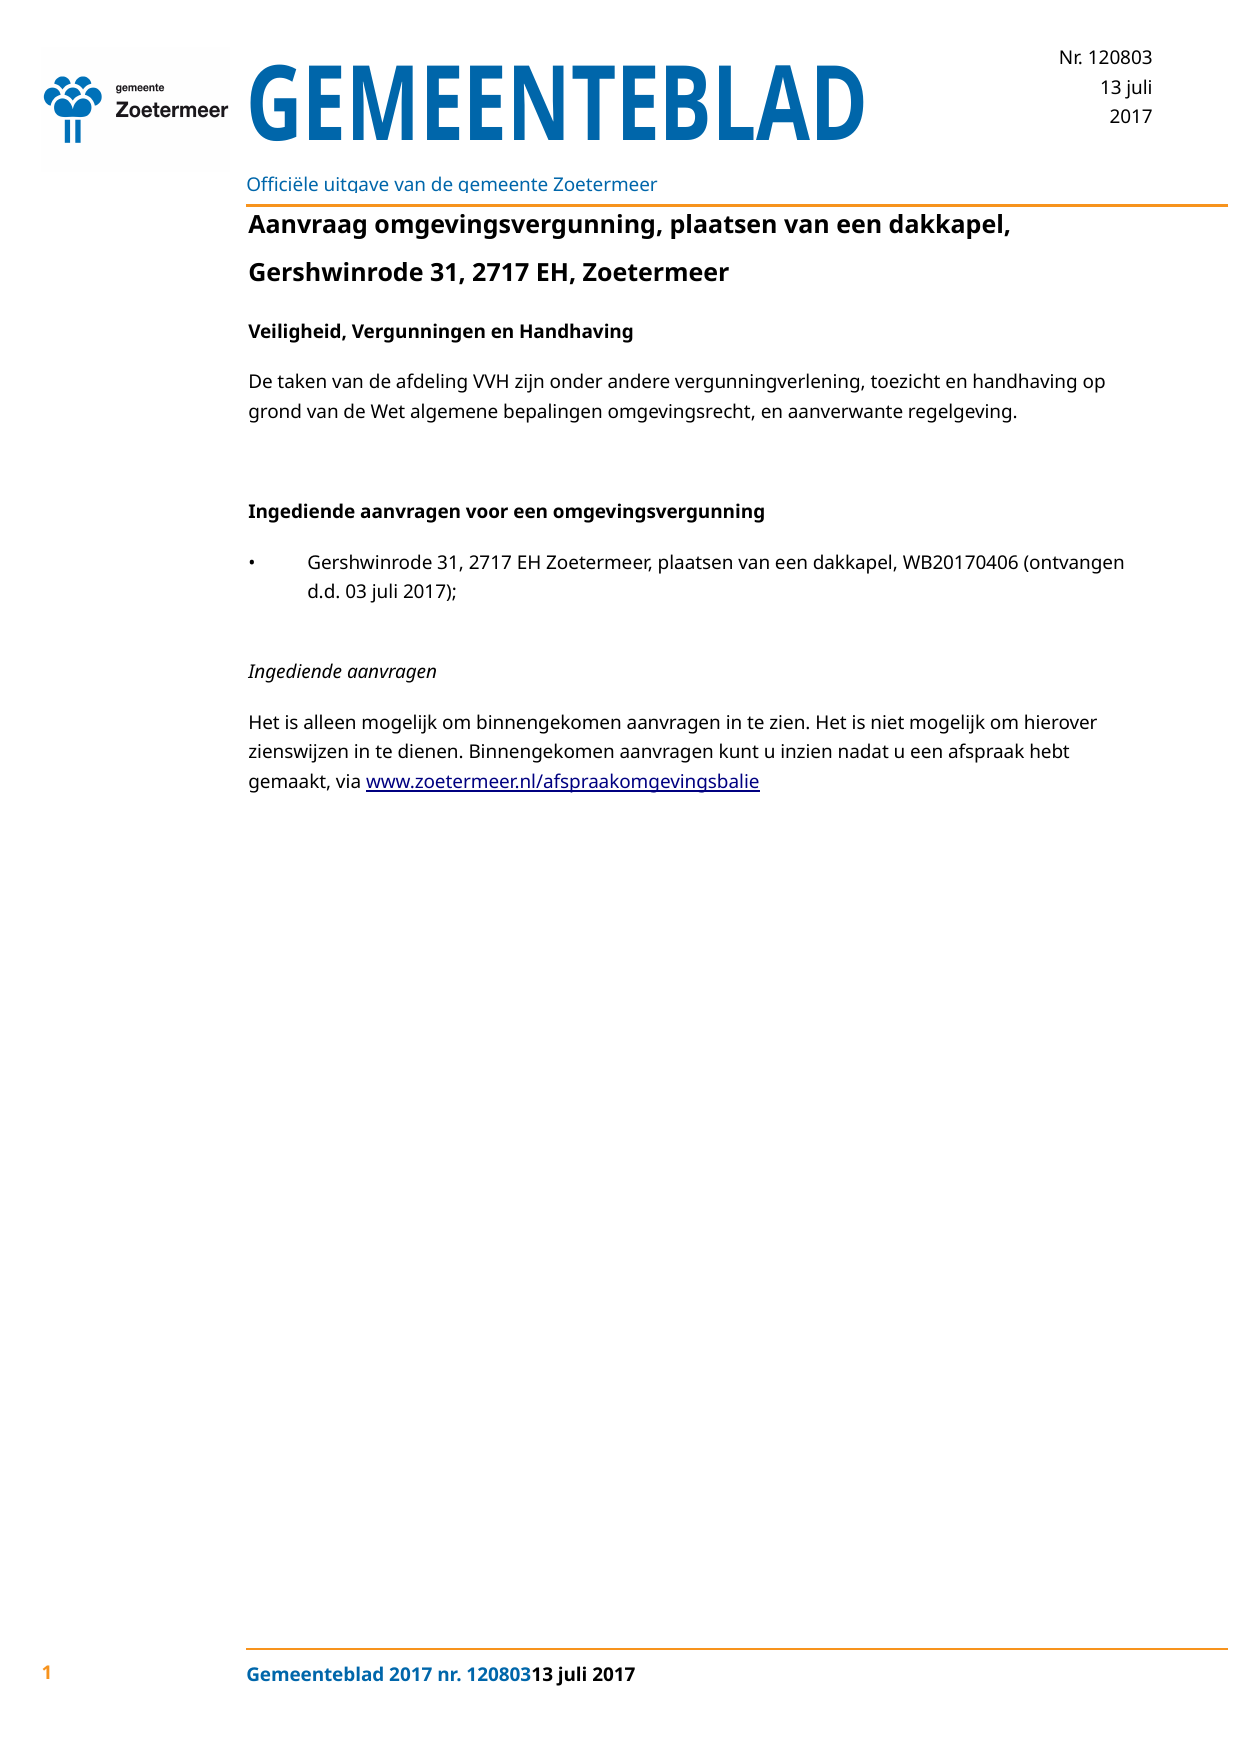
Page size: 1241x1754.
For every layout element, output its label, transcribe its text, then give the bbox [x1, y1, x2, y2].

list Gershwinrode 31, 2717 EH Zoetermeer, plaatsen van een dakkapel, WB20170406 (ontvangen d.d. 03 juli 2017); [248, 549, 1152, 604]
text Het is alleen mogelijk om binnengekomen aanvragen in te zien. Het is niet mogelijk om hierover zienswijzen in te dienen. Binnengekomen aanvragen kunt u inzien nadat u een afspraak hebt gemaakt, via www.zoetermeer.nl/afspraakomgevingsbalie [248, 709, 1152, 794]
text Aanvraag omgevingsvergunning, plaatsen van een dakkapel, Gershwinrode 31, 2717 EH, Zoetermeer [248, 207, 1152, 288]
text De taken van de afdeling VVH zijn onder andere vergunningverlening, toezicht en handhaving op grond van de Wet algemene bepalingen omgevingsrecht, en aanverwante regelgeving. [248, 368, 1152, 424]
text Ingediende aanvragen [248, 659, 1152, 684]
text Ingediende aanvragen voor een omgevingsvergunning [248, 499, 1152, 524]
text Veiligheid, Vergunningen en Handhaving [248, 318, 1152, 344]
picture [41, 47, 231, 172]
